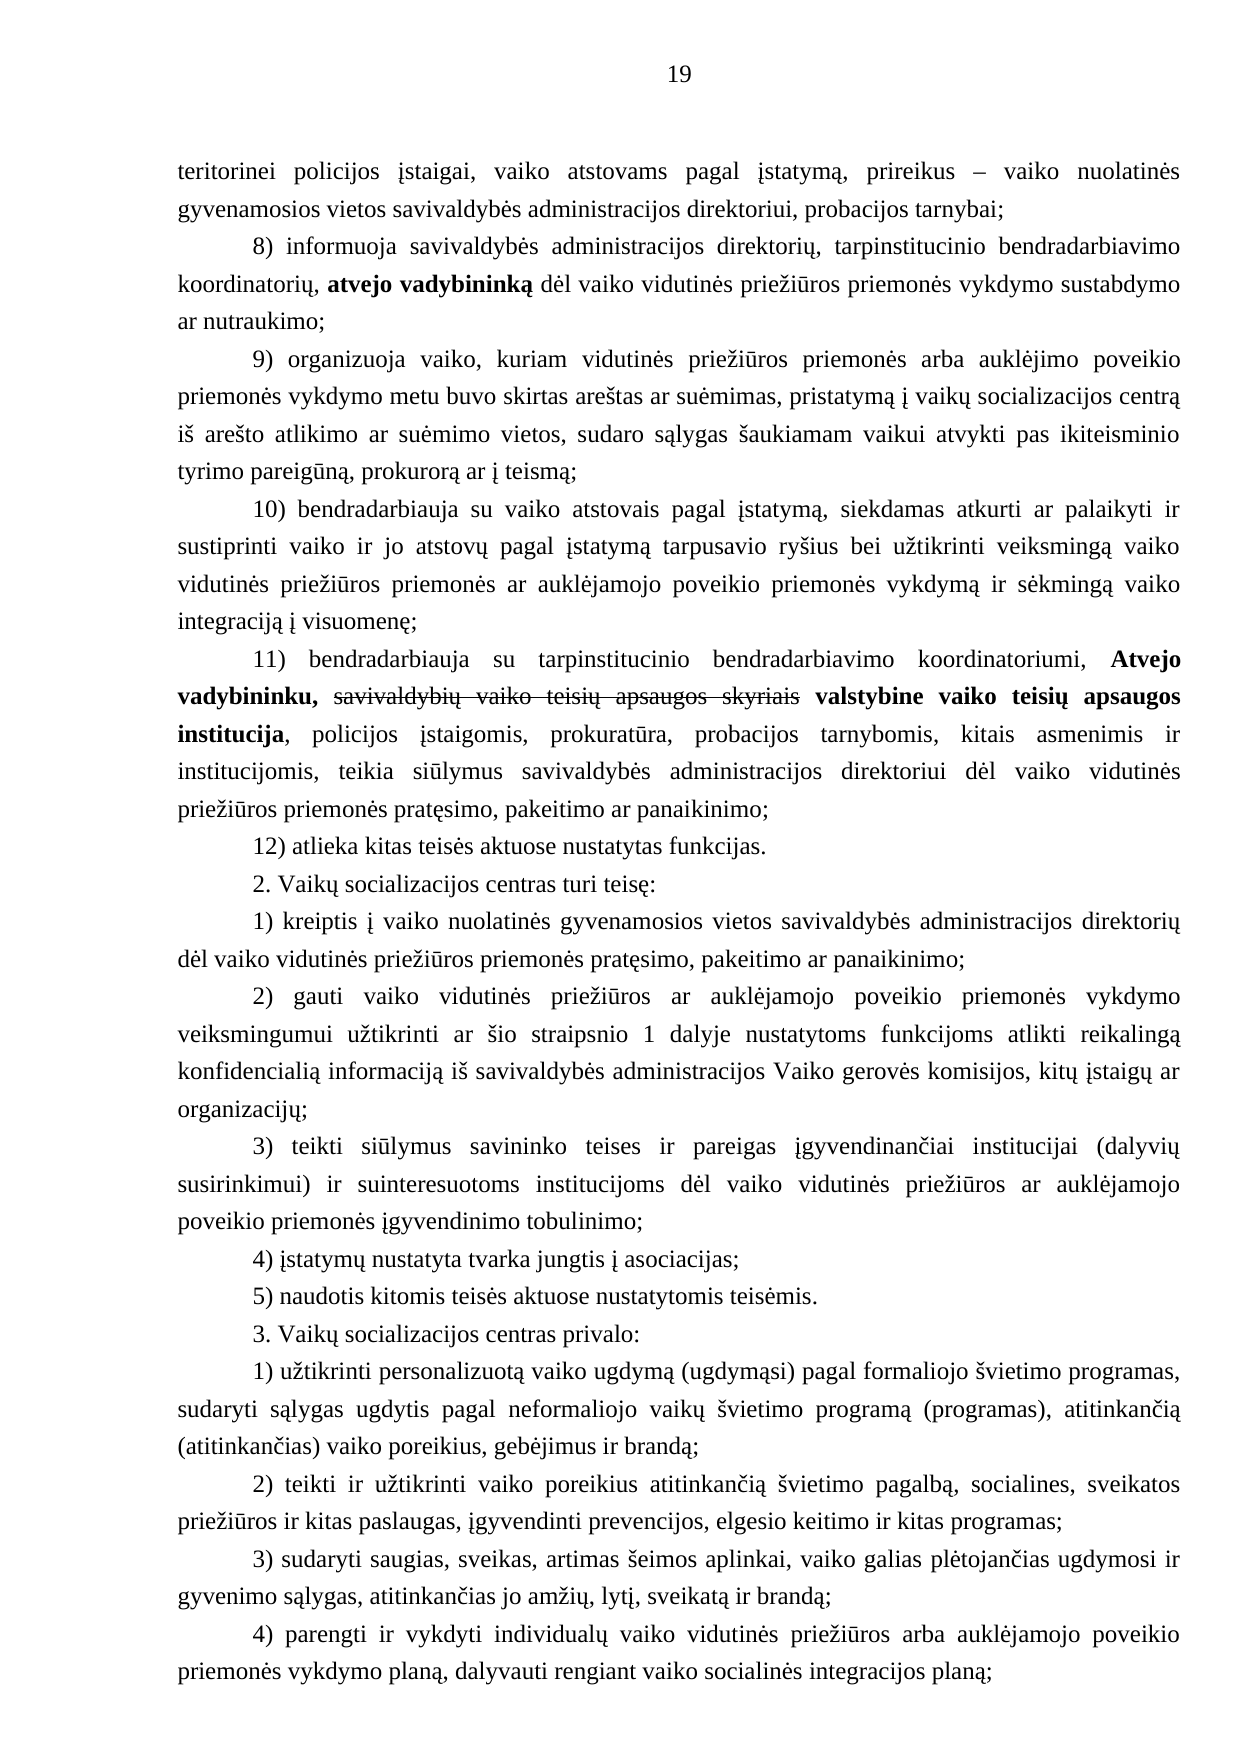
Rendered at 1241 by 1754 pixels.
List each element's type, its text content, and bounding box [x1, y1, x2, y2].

text teritorinei policijos įstaigai, vaiko atstovams pagal įstatymą, prireikus – vaiko nuolatinės gyvenamosios vietos savivaldybės administracijos direktoriui, probacijos tarnybai; [177, 148, 1181, 223]
text 4) įstatymų nustatyta tvarka jungtis į asociacijas; [177, 1235, 1181, 1273]
text 3) teikti siūlymus savininko teises ir pareigas įgyvendinančiai institucijai (dalyvių susirinkimui) ir suinteresuotoms institucijoms dėl vaiko vidutinės priežiūros ar auklėjamojo poveikio priemonės įgyvendinimo tobulinimo; [177, 1123, 1181, 1235]
text 2) teikti ir užtikrinti vaiko poreikius atitinkančią švietimo pagalbą, socialines, sveikatos priežiūros ir kitas paslaugas, įgyvendinti prevencijos, elgesio keitimo ir kitas programas; [177, 1460, 1181, 1535]
text 3. Vaikų socializacijos centras privalo: [177, 1310, 1181, 1348]
text 4) parengti ir vykdyti individualų vaiko vidutinės priežiūros arba auklėjamojo poveikio priemonės vykdymo planą, dalyvauti rengiant vaiko socialinės integracijos planą; [177, 1610, 1181, 1685]
text 8) informuoja savivaldybės administracijos direktorių, tarpinstitucinio bendradarbiavimo koordinatorių, atvejo vadybininką dėl vaiko vidutinės priežiūros priemonės vykdymo sustabdymo ar nutraukimo; [177, 223, 1181, 335]
text 11) bendradarbiauja su tarpinstitucinio bendradarbiavimo koordinatoriumi, Atvejo vadybininku, savivaldybių vaiko teisių apsaugos skyriais valstybine vaiko teisių apsaugos institucija, policijos įstaigomis, prokuratūra, probacijos tarnybomis, kitais asmenimis ir institucijomis, teikia siūlymus savivaldybės administracijos direktoriui dėl vaiko vidutinės priežiūros priemonės pratęsimo, pakeitimo ar panaikinimo; [177, 635, 1181, 823]
text 3) sudaryti saugias, sveikas, artimas šeimos aplinkai, vaiko galias plėtojančias ugdymosi ir gyvenimo sąlygas, atitinkančias jo amžių, lytį, sveikatą ir brandą; [177, 1535, 1181, 1610]
text 1) kreiptis į vaiko nuolatinės gyvenamosios vietos savivaldybės administracijos direktorių dėl vaiko vidutinės priežiūros priemonės pratęsimo, pakeitimo ar panaikinimo; [177, 898, 1181, 973]
text 1) užtikrinti personalizuotą vaiko ugdymą (ugdymąsi) pagal formaliojo švietimo programas, sudaryti sąlygas ugdytis pagal neformaliojo vaikų švietimo programą (programas), atitinkančią (atitinkančias) vaiko poreikius, gebėjimus ir brandą; [177, 1348, 1181, 1460]
text 9) organizuoja vaiko, kuriam vidutinės priežiūros priemonės arba auklėjimo poveikio priemonės vykdymo metu buvo skirtas areštas ar suėmimas, pristatymą į vaikų socializacijos centrą iš arešto atlikimo ar suėmimo vietos, sudaro sąlygas šaukiamam vaikui atvykti pas ikiteisminio tyrimo pareigūną, prokurorą ar į teismą; [177, 335, 1181, 485]
text 2. Vaikų socializacijos centras turi teisę: [177, 860, 1181, 898]
text 12) atlieka kitas teisės aktuose nustatytas funkcijas. [177, 823, 1181, 860]
text 2) gauti vaiko vidutinės priežiūros ar auklėjamojo poveikio priemonės vykdymo veiksmingumui užtikrinti ar šio straipsnio 1 dalyje nustatytoms funkcijoms atlikti reikalingą konfidencialią informaciją iš savivaldybės administracijos Vaiko gerovės komisijos, kitų įstaigų ar organizacijų; [177, 973, 1181, 1123]
text 10) bendradarbiauja su vaiko atstovais pagal įstatymą, siekdamas atkurti ar palaikyti ir sustiprinti vaiko ir jo atstovų pagal įstatymą tarpusavio ryšius bei užtikrinti veiksmingą vaiko vidutinės priežiūros priemonės ar auklėjamojo poveikio priemonės vykdymą ir sėkmingą vaiko integraciją į visuomenę; [177, 485, 1181, 635]
text 5) naudotis kitomis teisės aktuose nustatytomis teisėmis. [177, 1273, 1181, 1310]
